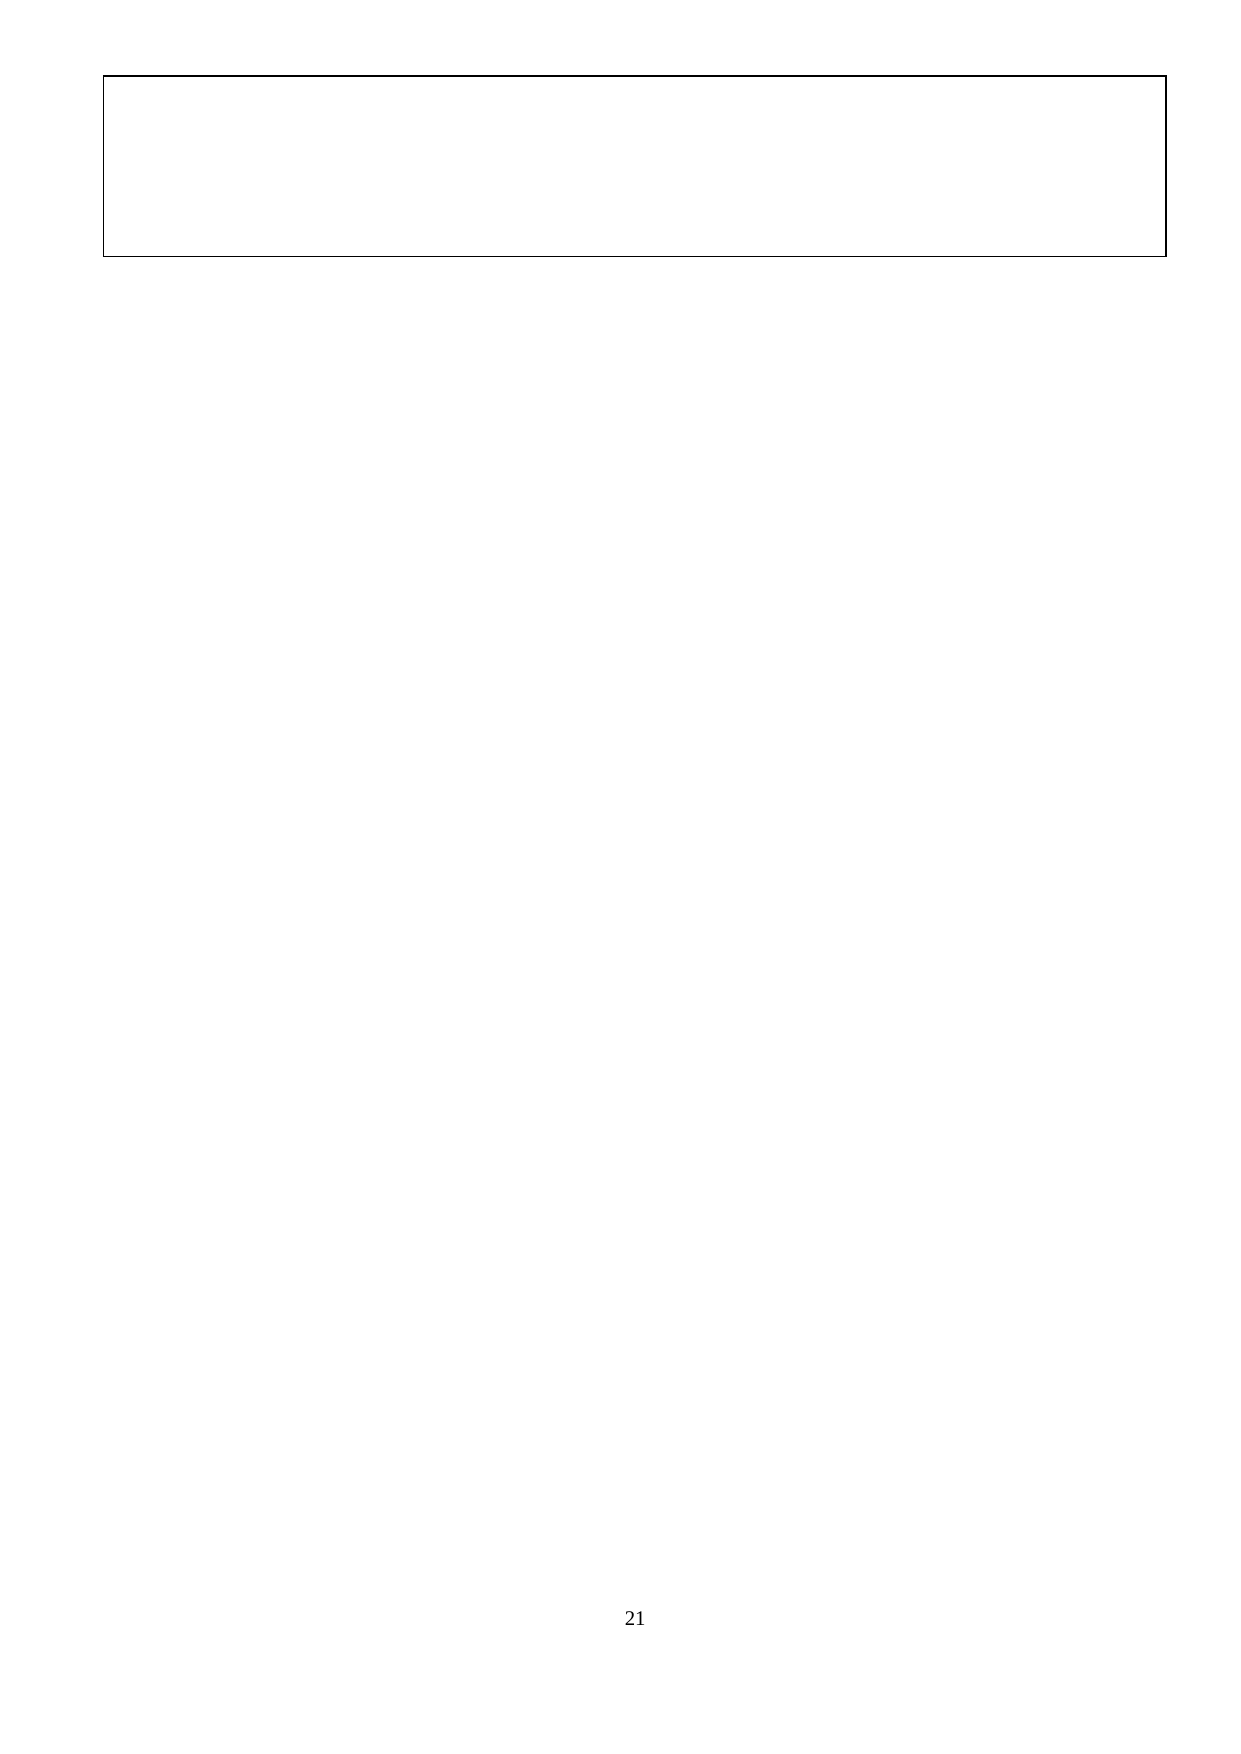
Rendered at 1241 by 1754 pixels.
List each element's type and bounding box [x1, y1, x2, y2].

table_cell [104, 77, 1165, 256]
